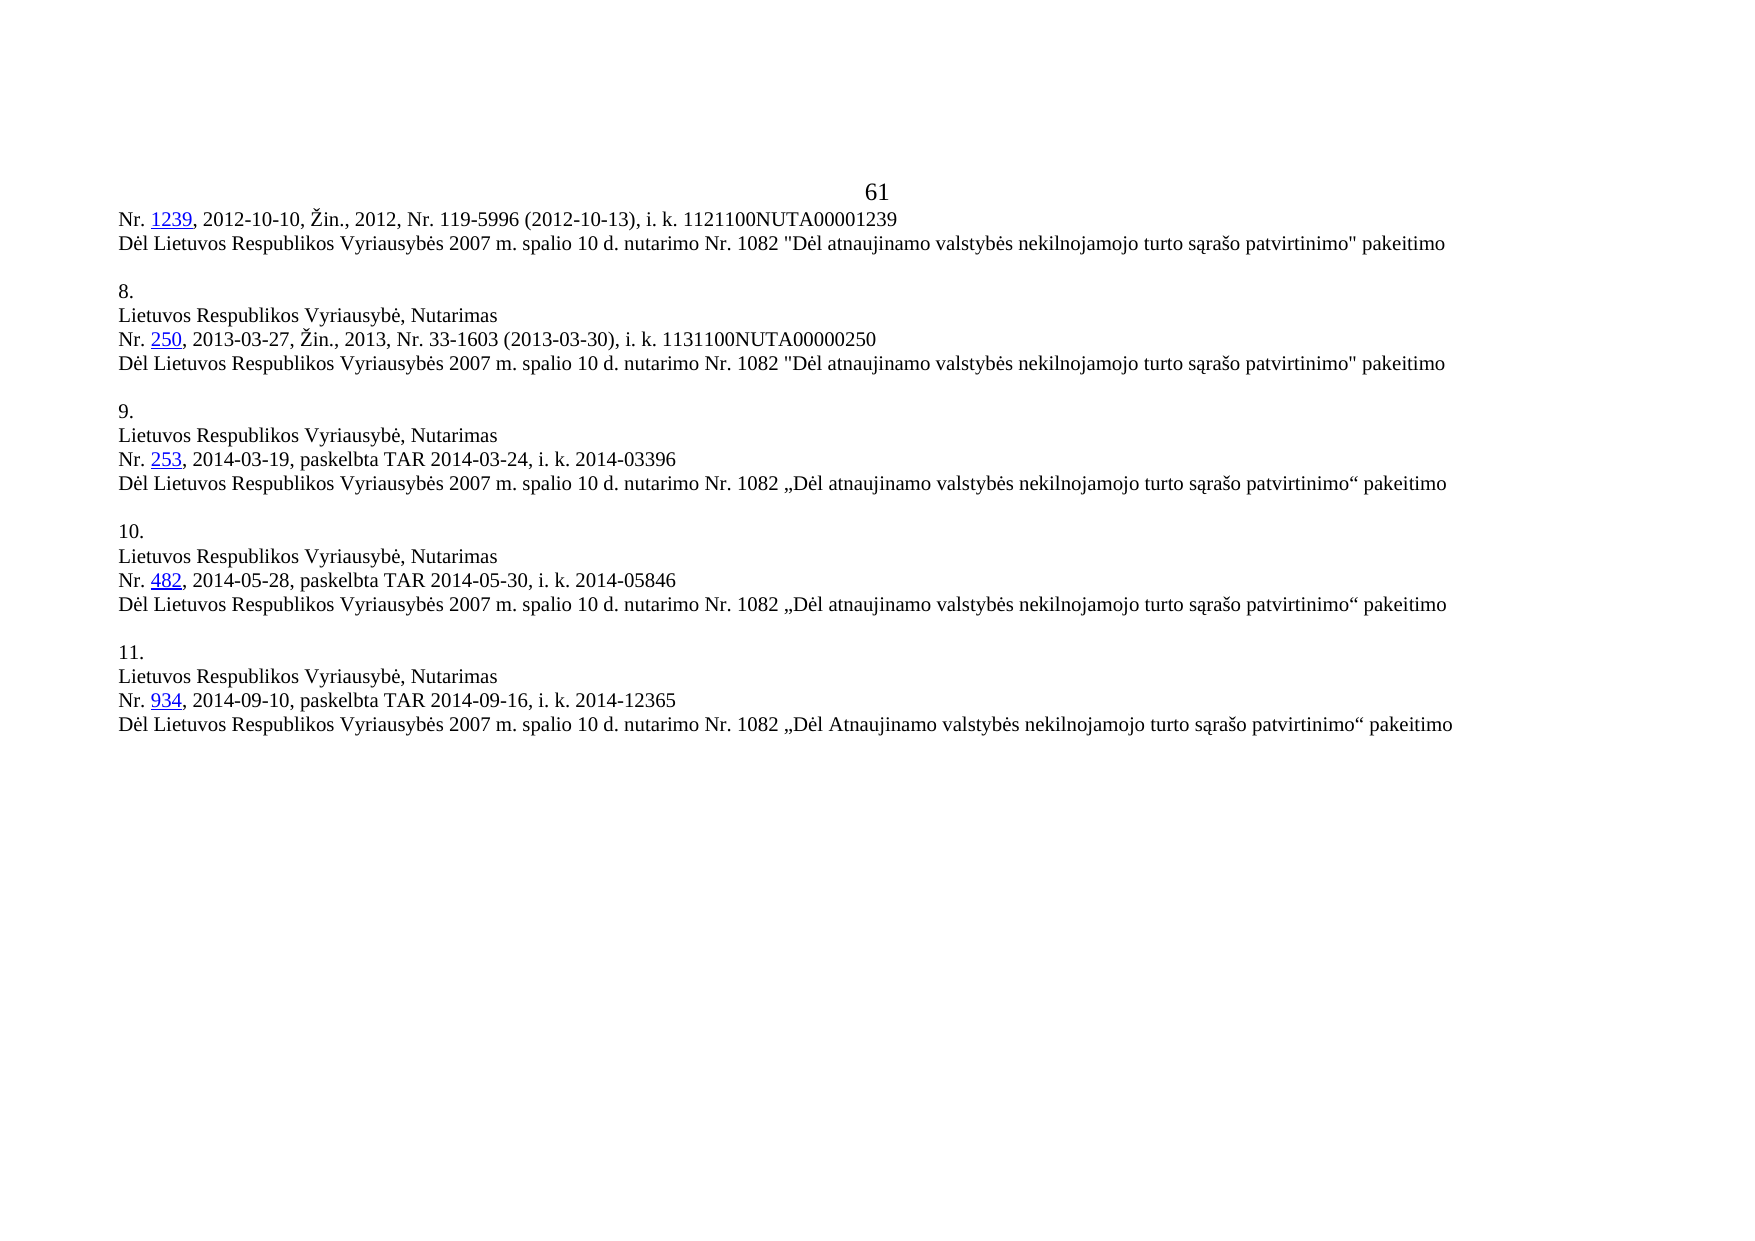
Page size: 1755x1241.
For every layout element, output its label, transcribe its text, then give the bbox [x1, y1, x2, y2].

text Nr. 482, 2014-05-28, paskelbta TAR 2014-05-30, i. k. 2014-05846 [118, 568, 1636, 592]
text Nr. 250, 2013-03-27, Žin., 2013, Nr. 33-1603 (2013-03-30), i. k. 1131100NUTA00000250 [118, 327, 1636, 351]
text 10. [118, 519, 1636, 543]
text Lietuvos Respublikos Vyriausybė, Nutarimas [118, 664, 1636, 688]
text Lietuvos Respublikos Vyriausybė, Nutarimas [118, 543, 1636, 568]
text Nr. 1239, 2012-10-10, Žin., 2012, Nr. 119-5996 (2012-10-13), i. k. 1121100NUTA00001239 [118, 207, 1636, 231]
text Dėl Lietuvos Respublikos Vyriausybės 2007 m. spalio 10 d. nutarimo Nr. 1082 „Dėl Atnaujinamo valstybės nekilnojamojo turto sąrašo patvirtinimo“ pakeitimo [118, 712, 1636, 736]
text Dėl Lietuvos Respublikos Vyriausybės 2007 m. spalio 10 d. nutarimo Nr. 1082 „Dėl atnaujinamo valstybės nekilnojamojo turto sąrašo patvirtinimo“ pakeitimo [118, 592, 1636, 616]
text Lietuvos Respublikos Vyriausybė, Nutarimas [118, 303, 1636, 327]
text 11. [118, 640, 1636, 664]
text Nr. 934, 2014-09-10, paskelbta TAR 2014-09-16, i. k. 2014-12365 [118, 688, 1636, 712]
text Dėl Lietuvos Respublikos Vyriausybės 2007 m. spalio 10 d. nutarimo Nr. 1082 „Dėl atnaujinamo valstybės nekilnojamojo turto sąrašo patvirtinimo“ pakeitimo [118, 471, 1636, 495]
text Dėl Lietuvos Respublikos Vyriausybės 2007 m. spalio 10 d. nutarimo Nr. 1082 "Dėl atnaujinamo valstybės nekilnojamojo turto sąrašo patvirtinimo" pakeitimo [118, 351, 1636, 375]
text Dėl Lietuvos Respublikos Vyriausybės 2007 m. spalio 10 d. nutarimo Nr. 1082 "Dėl atnaujinamo valstybės nekilnojamojo turto sąrašo patvirtinimo" pakeitimo [118, 231, 1636, 255]
text Lietuvos Respublikos Vyriausybė, Nutarimas [118, 423, 1636, 447]
text Nr. 253, 2014-03-19, paskelbta TAR 2014-03-24, i. k. 2014-03396 [118, 447, 1636, 471]
text 9. [118, 399, 1636, 423]
text 8. [118, 279, 1636, 303]
